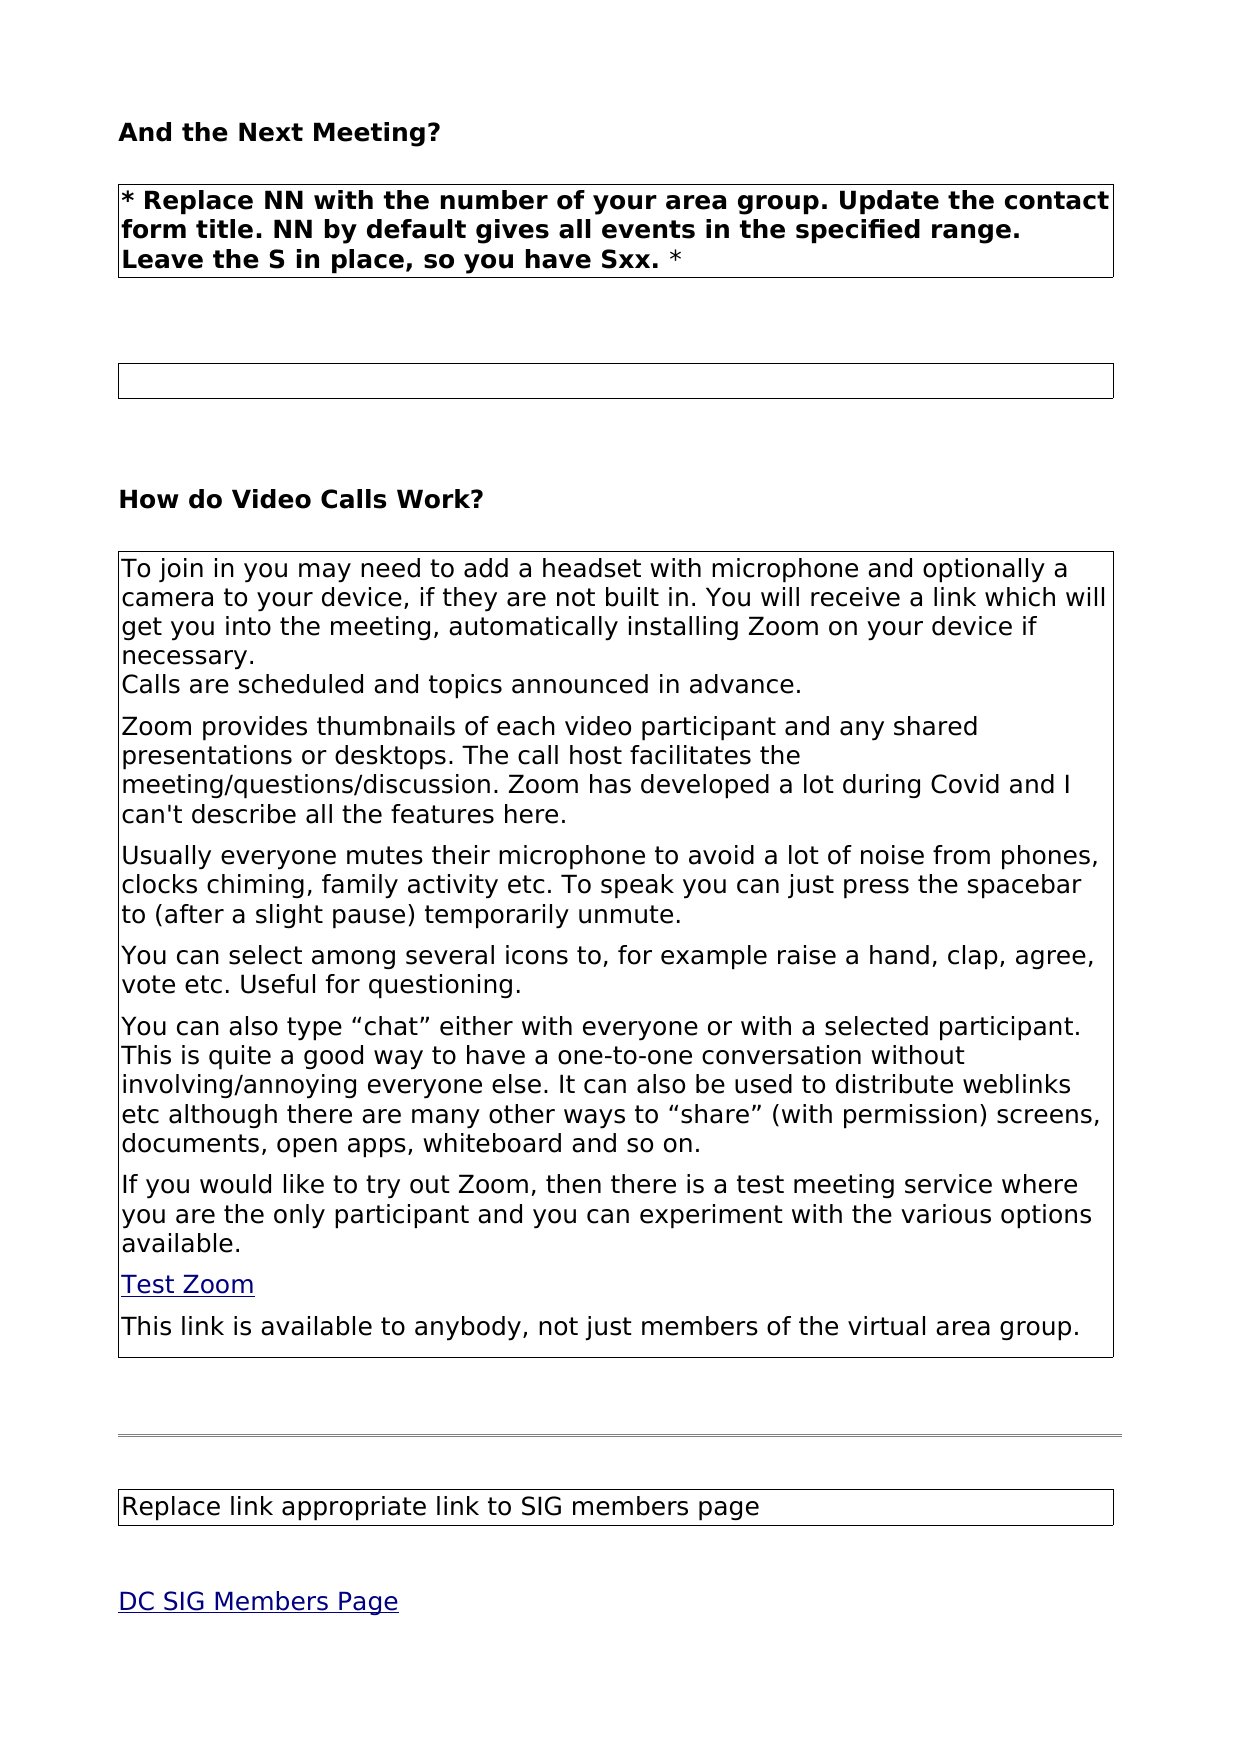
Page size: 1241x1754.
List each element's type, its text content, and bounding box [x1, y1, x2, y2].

table_header * Replace NN with the number of your area group. Update the contact form title. NN by default gives all events in the specified range. Leave the S in place, so you have Sxx. * [119, 185, 1113, 277]
table_header To join in you may need to add a headset with microphone and optionally a camera to your device, if they are not built in. You will receive a link which will get you into the meeting, automatically installing Zoom on your device if necessary. Calls are scheduled and topics announced in advance. Zoom provides thumbnails of each video participant and any shared presentations or desktops. The call host facilitates the meeting/questions/discussion. Zoom has developed a lot during Covid and I can't describe all the features here. Usually everyone mutes their microphone to avoid a lot of noise from phones, clocks chiming, family activity etc. To speak you can just press the spacebar to (after a slight pause) temporarily unmute. You can select among several icons to, for example raise a hand, clap, agree, vote etc. Useful for questioning. You can also type “chat” either with everyone or with a selected participant. This is quite a good way to have a one-to-one conversation without involving/annoying everyone else. It can also be used to distribute weblinks etc although there are many other ways to “share” (with permission) screens, documents, open apps, whiteboard and so on. If you would like to try out Zoom, then there is a test meeting service where you are the only participant and you can experiment with the various options available. Test Zoom This link is available to anybody, not just members of the virtual area group. [119, 552, 1113, 1357]
table_header [119, 364, 1113, 398]
subtitle How do Video Calls Work? [118, 486, 1122, 515]
table_header Replace link appropriate link to SIG members page [119, 1490, 1113, 1524]
subtitle And the Next Meeting? [118, 118, 1122, 147]
text DC SIG Members Page [118, 1587, 1122, 1616]
